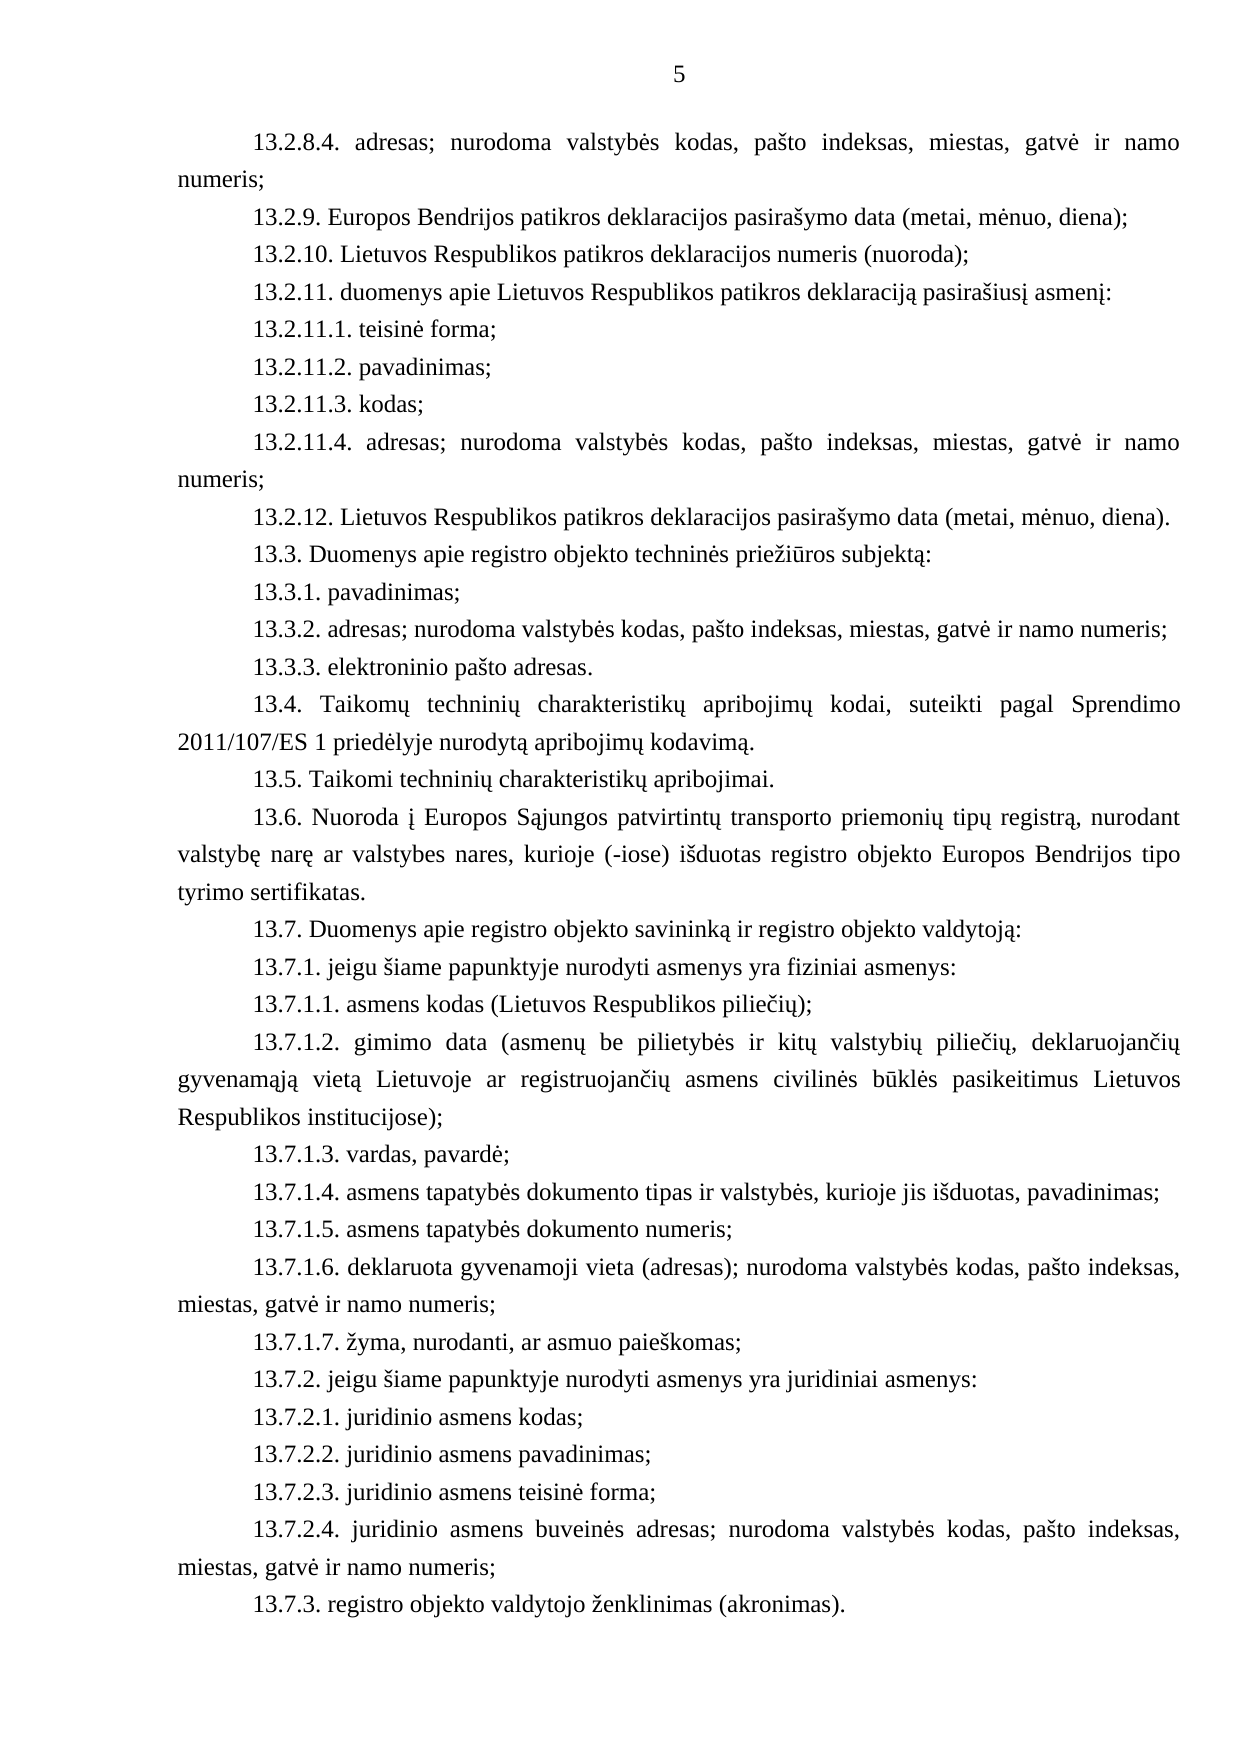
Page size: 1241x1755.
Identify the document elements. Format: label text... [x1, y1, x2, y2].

text 13.7.2.3. juridinio asmens teisinė forma; [177, 1468, 1181, 1506]
text 13.7.1.7. žyma, nurodanti, ar asmuo paieškomas; [177, 1318, 1181, 1356]
text 13.4. Taikomų techninių charakteristikų apribojimų kodai, suteikti pagal Sprendimo 2011/107/ES 1 priedėlyje nurodytą apribojimų kodavimą. [177, 681, 1181, 756]
text 13.2.10. Lietuvos Respublikos patikros deklaracijos numeris (nuoroda); [177, 231, 1181, 268]
text 13.2.9. Europos Bendrijos patikros deklaracijos pasirašymo data (metai, mėnuo, diena); [177, 193, 1181, 231]
text 13.3.2. adresas; nurodoma valstybės kodas, pašto indeksas, miestas, gatvė ir namo numeris; [177, 606, 1181, 643]
text 13.2.11.4. adresas; nurodoma valstybės kodas, pašto indeksas, miestas, gatvė ir namo numeris; [177, 418, 1181, 493]
text 13.6. Nuoroda į Europos Sąjungos patvirtintų transporto priemonių tipų registrą, nurodant valstybę narę ar valstybes nares, kurioje (-iose) išduotas registro objekto Europos Bendrijos tipo tyrimo sertifikatas. [177, 793, 1181, 906]
text 13.2.11.1. teisinė forma; [177, 306, 1181, 343]
text 13.2.11. duomenys apie Lietuvos Respublikos patikros deklaraciją pasirašiusį asmenį: [177, 268, 1181, 306]
text 13.2.11.2. pavadinimas; [177, 343, 1181, 381]
text 13.7. Duomenys apie registro objekto savininką ir registro objekto valdytoją: [177, 906, 1181, 943]
text 13.7.1.2. gimimo data (asmenų be pilietybės ir kitų valstybių piliečių, deklaruojančių gyvenamąją vietą Lietuvoje ar registruojančių asmens civilinės būklės pasikeitimus Lietuvos Respublikos institucijose); [177, 1018, 1181, 1131]
text 13.7.2. jeigu šiame papunktyje nurodyti asmenys yra juridiniai asmenys: [177, 1356, 1181, 1393]
text 13.7.1.1. asmens kodas (Lietuvos Respublikos piliečių); [177, 981, 1181, 1018]
text 13.7.1.5. asmens tapatybės dokumento numeris; [177, 1206, 1181, 1243]
text 13.7.1.3. vardas, pavardė; [177, 1131, 1181, 1168]
text 13.7.1.6. deklaruota gyvenamoji vieta (adresas); nurodoma valstybės kodas, pašto indeksas, miestas, gatvė ir namo numeris; [177, 1243, 1181, 1318]
text 13.5. Taikomi techninių charakteristikų apribojimai. [177, 756, 1181, 793]
text 13.7.2.1. juridinio asmens kodas; [177, 1393, 1181, 1431]
text 13.2.12. Lietuvos Respublikos patikros deklaracijos pasirašymo data (metai, mėnuo, diena). [177, 493, 1181, 531]
text 13.7.3. registro objekto valdytojo ženklinimas (akronimas). [177, 1581, 1181, 1618]
text 13.2.8.4. adresas; nurodoma valstybės kodas, pašto indeksas, miestas, gatvė ir namo numeris; [177, 118, 1181, 193]
text 13.7.1.4. asmens tapatybės dokumento tipas ir valstybės, kurioje jis išduotas, pavadinimas; [177, 1168, 1181, 1206]
text 13.7.2.4. juridinio asmens buveinės adresas; nurodoma valstybės kodas, pašto indeksas, miestas, gatvė ir namo numeris; [177, 1506, 1181, 1581]
text 13.7.1. jeigu šiame papunktyje nurodyti asmenys yra fiziniai asmenys: [177, 943, 1181, 981]
text 13.3. Duomenys apie registro objekto techninės priežiūros subjektą: [177, 531, 1181, 568]
text 13.3.3. elektroninio pašto adresas. [177, 643, 1181, 681]
text 13.2.11.3. kodas; [177, 381, 1181, 418]
text 13.3.1. pavadinimas; [177, 568, 1181, 606]
text 13.7.2.2. juridinio asmens pavadinimas; [177, 1431, 1181, 1468]
